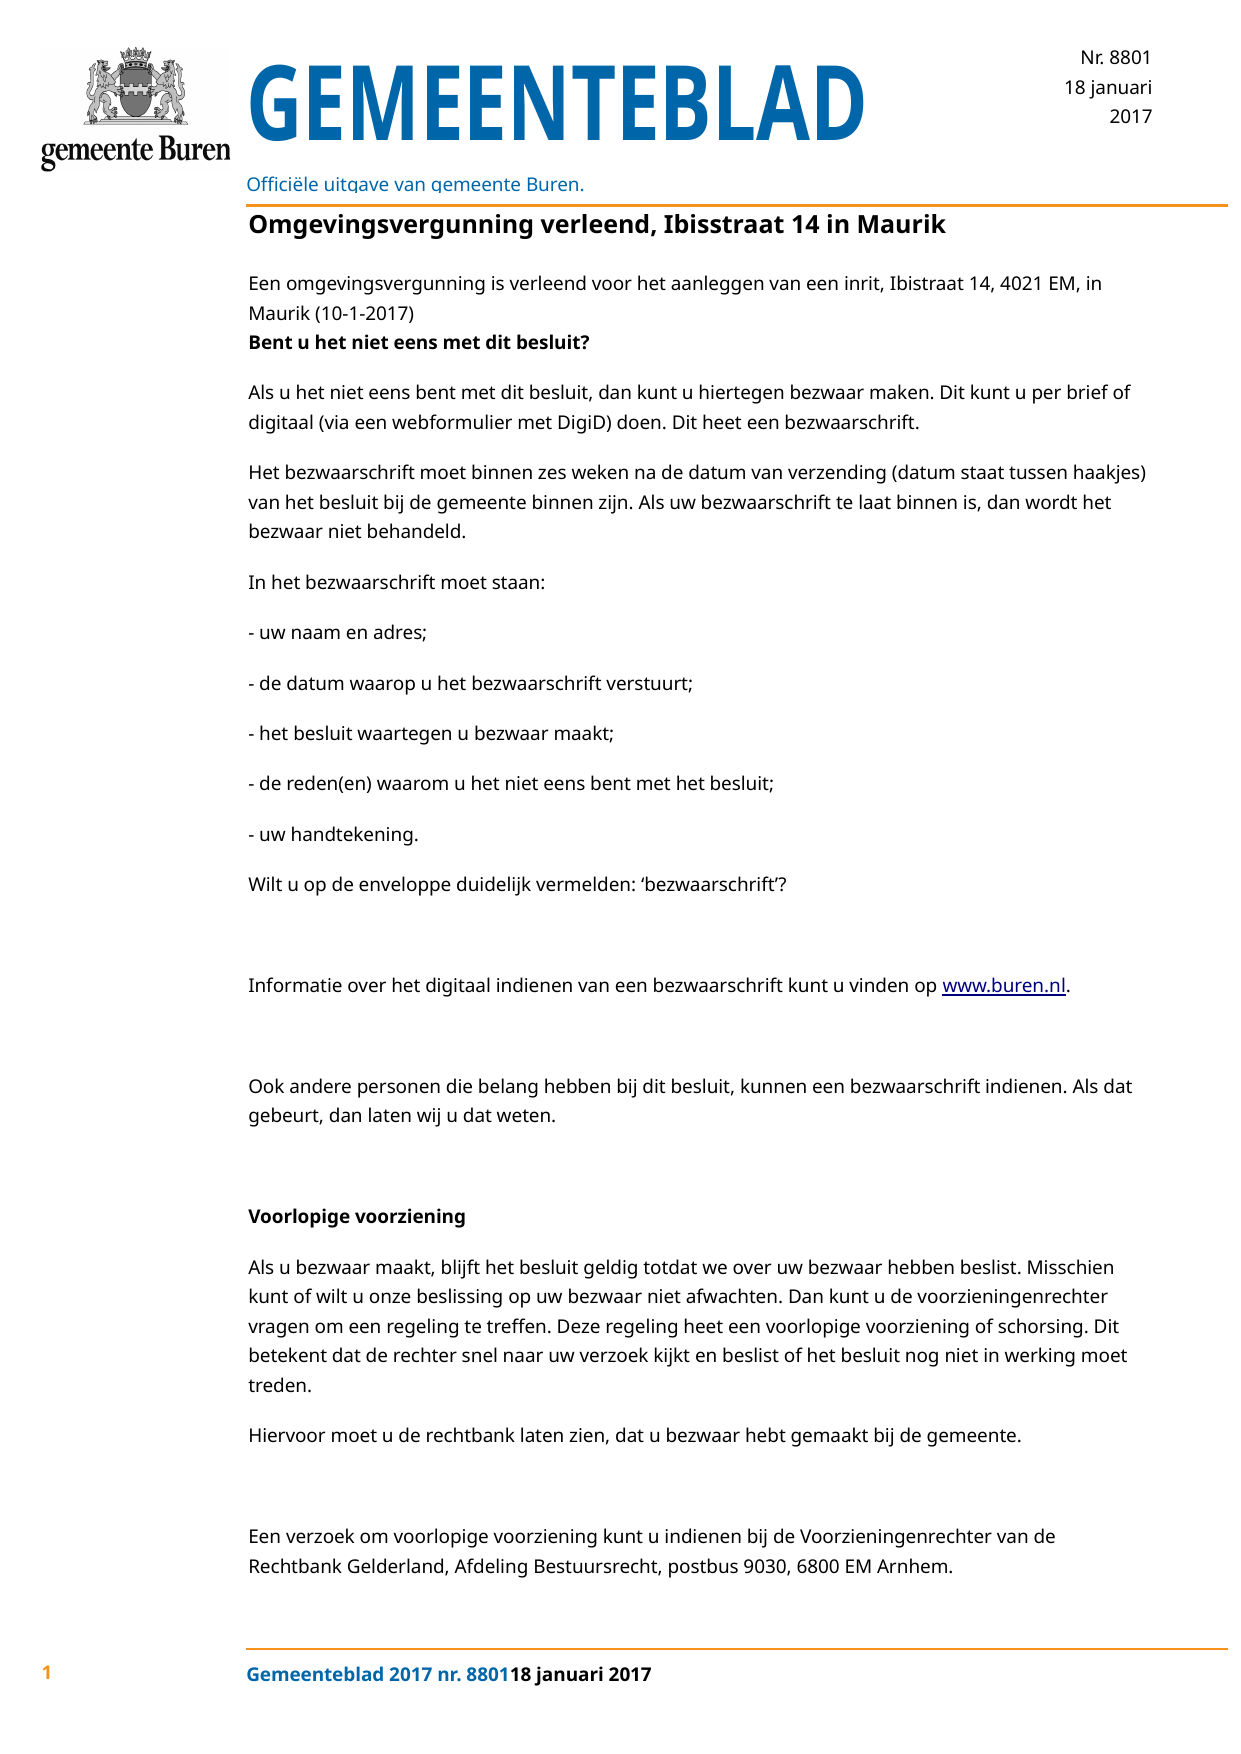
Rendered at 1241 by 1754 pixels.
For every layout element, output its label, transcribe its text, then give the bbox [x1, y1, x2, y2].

text Hiervoor moet u de rechtbank laten zien, dat u bezwaar hebt gemaakt bij de gemeente. [248, 1423, 1152, 1448]
text Ook andere personen die belang hebben bij dit besluit, kunnen een bezwaarschrift indienen. Als dat gebeurt, dan laten wij u dat weten. [248, 1073, 1152, 1128]
text Wilt u op de enveloppe duidelijk vermelden: ‘bezwaarschrift’? [248, 871, 1152, 897]
text Informatie over het digitaal indienen van een bezwaarschrift kunt u vinden op www.buren.nl. [248, 972, 1152, 998]
text Bent u het niet eens met dit besluit? [248, 329, 1152, 355]
text In het bezwaarschrift moet staan: [248, 569, 1152, 595]
text Omgevingsvergunning verleend, Ibisstraat 14 in Maurik [248, 207, 1152, 241]
picture [41, 47, 231, 172]
text - uw handtekening. [248, 821, 1152, 847]
text Een verzoek om voorlopige voorziening kunt u indienen bij de Voorzieningenrechter van de Rechtbank Gelderland, Afdeling Bestuursrecht, postbus 9030, 6800 EM Arnhem. [248, 1523, 1152, 1579]
table_header Een omgevingsvergunning is verleend voor het aanleggen van een inrit, Ibistraat 14, 4021 EM, in Maurik (10-1-2017) [248, 270, 1152, 326]
text Het bezwaarschrift moet binnen zes weken na de datum van verzending (datum staat tussen haakjes) van het besluit bij de gemeente binnen zijn. Als uw bezwaarschrift te laat binnen is, dan wordt het bezwaar niet behandeld. [248, 459, 1152, 544]
text - de datum waarop u het bezwaarschrift verstuurt; [248, 670, 1152, 696]
text - uw naam en adres; [248, 619, 1152, 645]
text Als u het niet eens bent met dit besluit, dan kunt u hiertegen bezwaar maken. Dit kunt u per brief of digitaal (via een webformulier met DigiD) doen. Dit heet een bezwaarschrift. [248, 379, 1152, 435]
text Als u bezwaar maakt, blijft het besluit geldig totdat we over uw bezwaar hebben beslist. Misschien kunt of wilt u onze beslissing op uw bezwaar niet afwachten. Dan kunt u de voorzieningenrechter vragen om een regeling te treffen. Deze regeling heet een voorlopige voorziening of schorsing. Dit betekent dat de rechter snel naar uw verzoek kijkt en beslist of het besluit nog niet in werking moet treden. [248, 1254, 1152, 1398]
text Voorlopige voorziening [248, 1203, 1152, 1229]
text - de reden(en) waarom u het niet eens bent met het besluit; [248, 771, 1152, 796]
text - het besluit waartegen u bezwaar maakt; [248, 720, 1152, 746]
